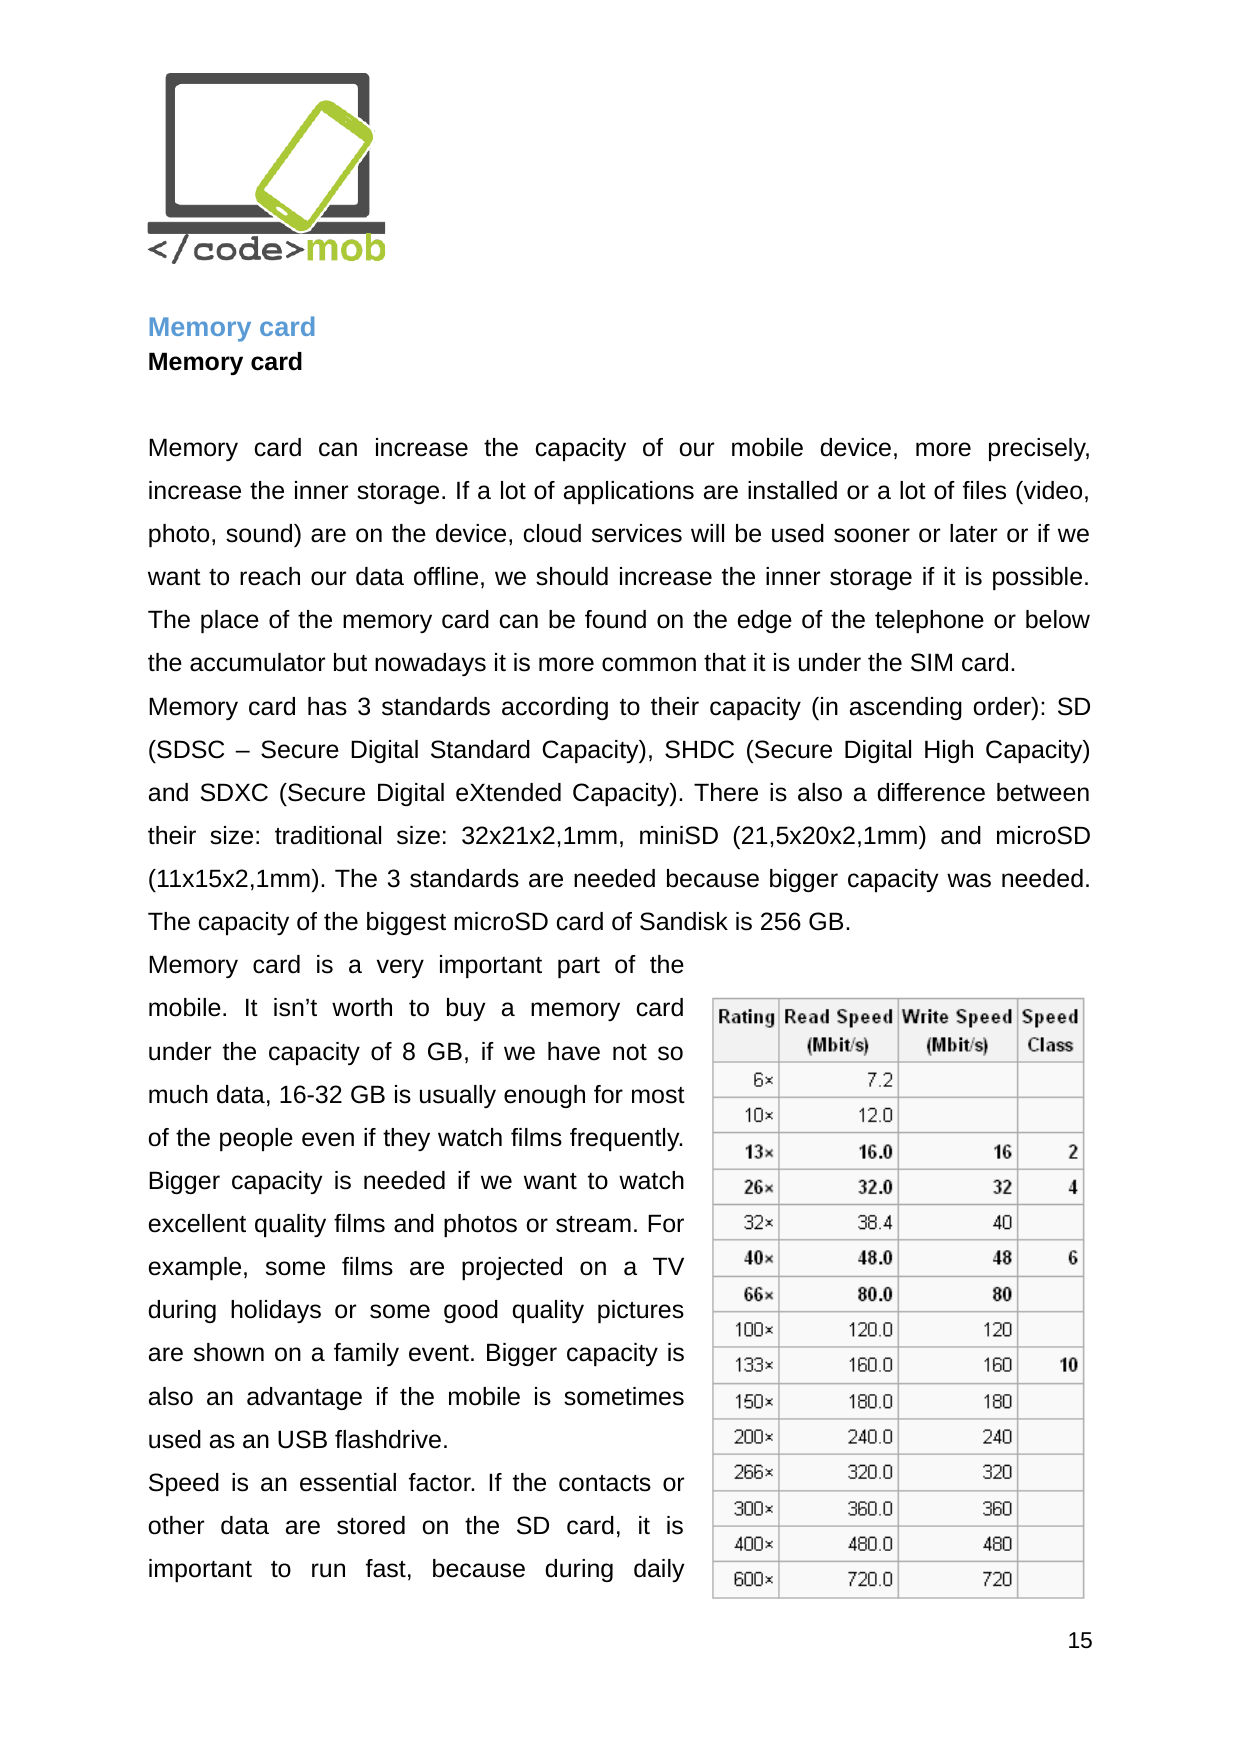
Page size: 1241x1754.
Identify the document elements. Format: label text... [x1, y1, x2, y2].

text Memory card can increase the capacity of our mobile device, more precisely, increase the inner storage. If a lot of applications are installed or a lot of files (video, photo, sound) are on the device, cloud services will be used sooner or later or if we want to reach our data offline, we should increase the inner storage if it is possible. The place of the memory card can be found on the edge of the telephone or below the accumulator but nowadays it is more common that it is under the SIM card. [148, 433, 1093, 677]
picture [704, 991, 1093, 1606]
text Memory card [148, 346, 1093, 375]
picture [147, 73, 386, 264]
text Memory card has 3 standards according to their capacity (in ascending order): SD (SDSC – Secure Digital Standard Capacity), SHDC (Secure Digital High Capacity) and SDXC (Secure Digital eXtended Capacity). There is also a difference between their size: traditional size: 32x21x2,1mm, miniSD (21,5x20x2,1mm) and microSD (11x15x2,1mm). The 3 standards are needed because bigger capacity was needed. The capacity of the biggest microSD card of Sandisk is 256 GB. [148, 691, 1093, 936]
text Memory card is a very important part of the mobile. It isn’t worth to buy a memory card under the capacity of 8 GB, if we have not so much data, 16-32 GB is usually enough for most of the people even if they watch films frequently. Bigger capacity is needed if we want to watch excellent quality films and photos or stream. For example, some films are projected on a TV during holidays or some good quality pictures are shown on a family event. Bigger capacity is also an advantage if the mobile is sometimes used as an USB flashdrive. [148, 950, 1093, 1453]
subtitle Memory card [148, 311, 1093, 342]
text Speed is an essential factor. If the contacts or other data are stored on the SD card, it is important to run fast, because during daily [148, 1468, 704, 1583]
